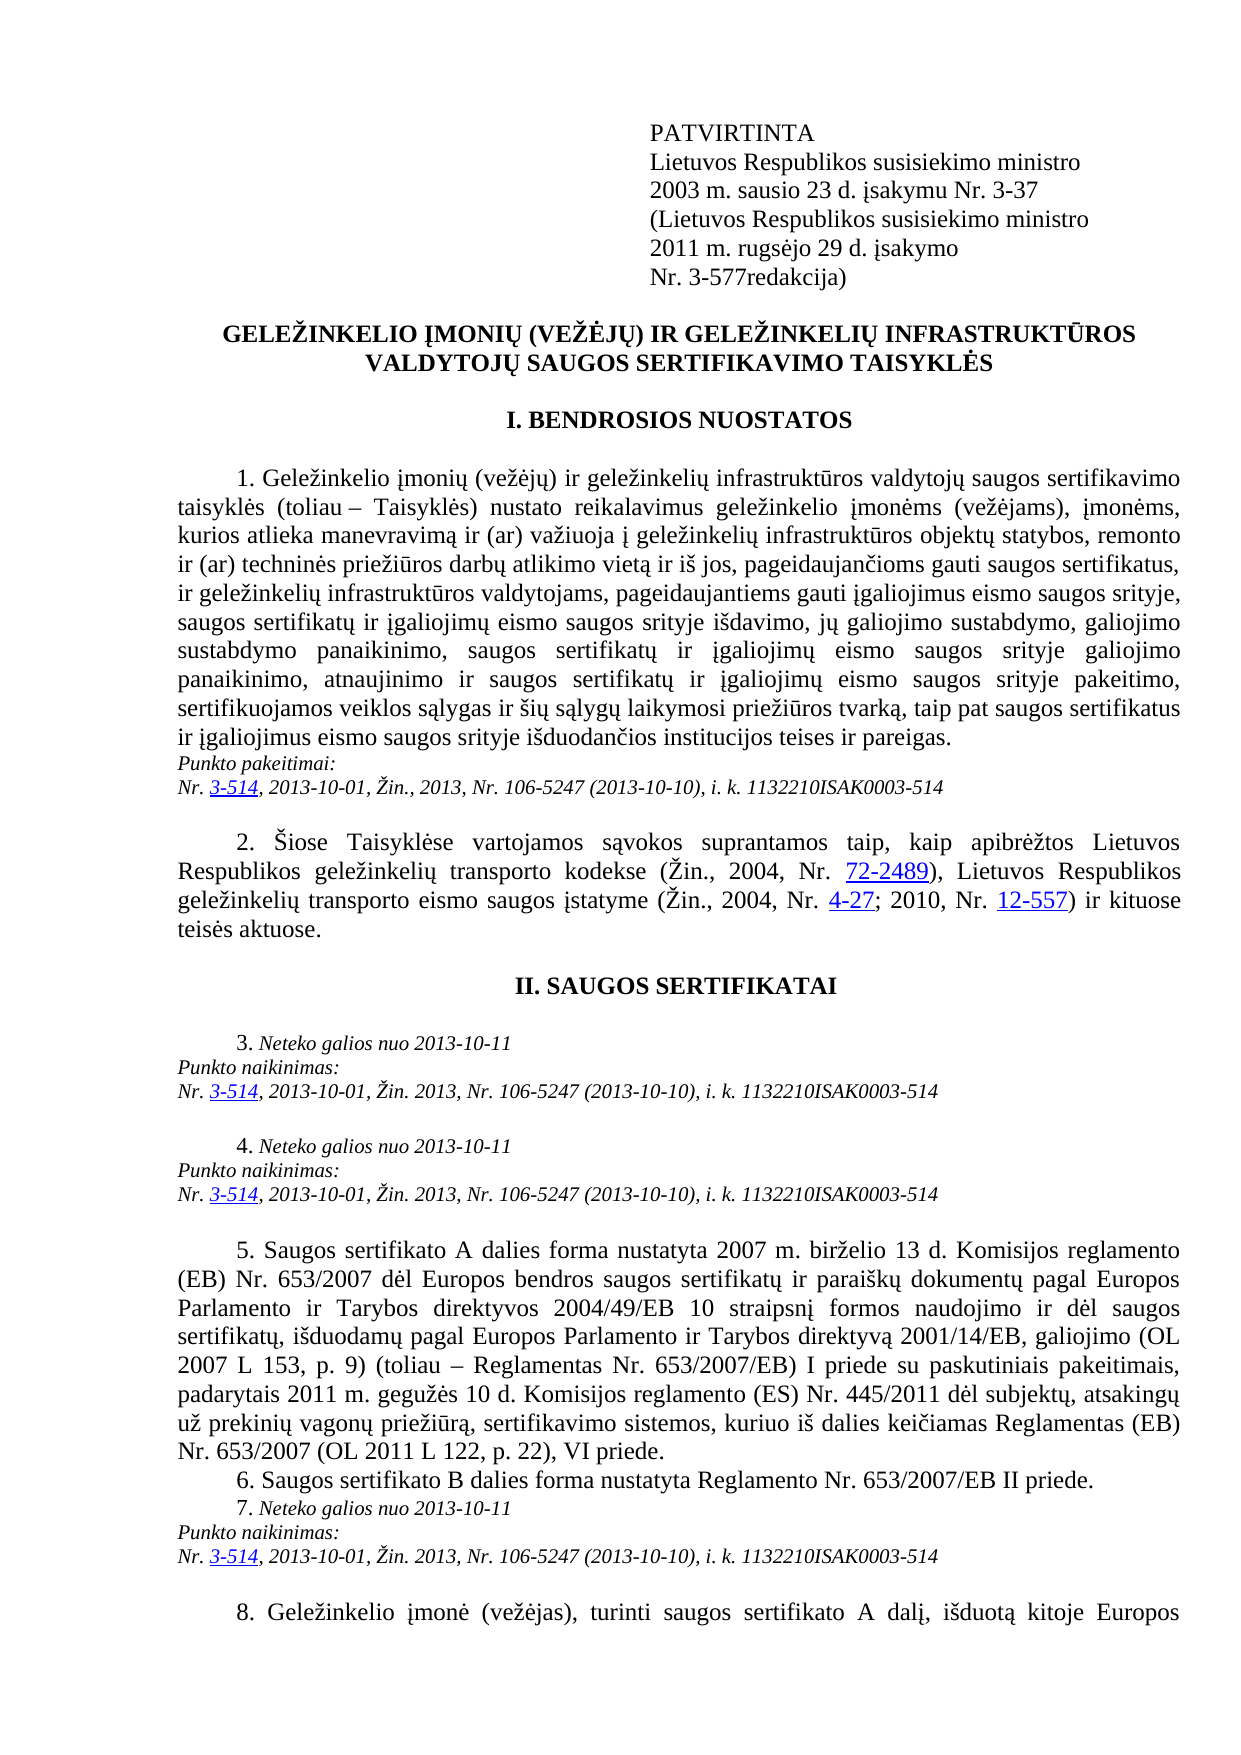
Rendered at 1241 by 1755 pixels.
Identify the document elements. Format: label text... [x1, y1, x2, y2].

text II. SAUGOS SERTIFIKAtai [177, 971, 1181, 1000]
text 4. Neteko galios nuo 2013-10-11 [177, 1132, 1181, 1158]
text Nr. 3-514, 2013-10-01, Žin., 2013, Nr. 106-5247 (2013-10-10), i. k. 1132210ISAK0003-514 [177, 775, 1181, 799]
text Lietuvos Respublikos susisiekimo ministro [649, 147, 1181, 176]
text Nr. 3-514, 2013-10-01, Žin. 2013, Nr. 106-5247 (2013-10-10), i. k. 1132210ISAK0003-514 [177, 1182, 1181, 1206]
text 2011 m. rugsėjo 29 d. įsakymo [649, 233, 1181, 262]
text 6. Saugos sertifikato B dalies forma nustatyta Reglamento Nr. 653/2007/EB II priede. [177, 1465, 1181, 1494]
text Punkto naikinimas: [177, 1520, 1181, 1544]
text Nr. 3-577redakcija) [649, 262, 1181, 291]
text Patvirtinta [649, 118, 1181, 147]
text 1. Geležinkelio įmonių (vežėjų) ir geležinkelių infrastruktūros valdytojų saugos sertifikavimo taisyklės (toliau – Taisyklės) nustato reikalavimus geležinkelio įmonėms (vežėjams), įmonėms, kurios atlieka manevravimą ir (ar) važiuoja į geležinkelių infrastruktūros objektų statybos, remonto ir (ar) techninės priežiūros darbų atlikimo vietą ir iš jos, pageidaujančioms gauti saugos sertifikatus, ir geležinkelių infrastruktūros valdytojams, pageidaujantiems gauti įgaliojimus eismo saugos srityje, saugos sertifikatų ir įgaliojimų eismo saugos srityje išdavimo, jų galiojimo sustabdymo, galiojimo sustabdymo panaikinimo, saugos sertifikatų ir įgaliojimų eismo saugos srityje galiojimo panaikinimo, atnaujinimo ir saugos sertifikatų ir įgaliojimų eismo saugos srityje pakeitimo, sertifikuojamos veiklos sąlygas ir šių sąlygų laikymosi priežiūros tvarką, taip pat saugos sertifikatus ir įgaliojimus eismo saugos srityje išduodančios institucijos teises ir pareigas. [177, 463, 1181, 751]
text Punkto naikinimas: [177, 1158, 1181, 1182]
text (Lietuvos Respublikos susisiekimo ministro [649, 204, 1181, 233]
text GELEŽINKELIO ĮMONIŲ (vežėjų) IR GELEŽINKELIŲ INFRASTRUKTŪROS VALDYTOJų SAUGOS SERTIFIKAVIMO TAISYKLĖS [177, 319, 1181, 377]
text Nr. 3-514, 2013-10-01, Žin. 2013, Nr. 106-5247 (2013-10-10), i. k. 1132210ISAK0003-514 [177, 1544, 1181, 1568]
text 3. Neteko galios nuo 2013-10-11 [177, 1029, 1181, 1055]
text 5. Saugos sertifikato A dalies forma nustatyta 2007 m. birželio 13 d. Komisijos reglamento (EB) Nr. 653/2007 dėl Europos bendros saugos sertifikatų ir paraiškų dokumentų pagal Europos Parlamento ir Tarybos direktyvos 2004/49/EB 10 straipsnį formos naudojimo ir dėl saugos sertifikatų, išduodamų pagal Europos Parlamento ir Tarybos direktyvą 2001/14/EB, galiojimo (OL 2007 L 153, p. 9) (toliau – Reglamentas Nr. 653/2007/EB) I priede su paskutiniais pakeitimais, padarytais 2011 m. gegužės 10 d. Komisijos reglamento (ES) Nr. 445/2011 dėl subjektų, atsakingų už prekinių vagonų priežiūrą, sertifikavimo sistemos, kuriuo iš dalies keičiamas Reglamentas (EB) Nr. 653/2007 (OL 2011 L 122, p. 22), VI priede. [177, 1235, 1181, 1465]
text I. BENDROSIOS NUOSTATOS [177, 406, 1181, 434]
text 8. Geležinkelio įmonė (vežėjas), turinti saugos sertifikato A dalį, išduotą kitoje Europos [177, 1597, 1181, 1626]
text 2. Šiose Taisyklėse vartojamos sąvokos suprantamos taip, kaip apibrėžtos Lietuvos Respublikos geležinkelių transporto kodekse (Žin., 2004, Nr. 72-2489), Lietuvos Respublikos geležinkelių transporto eismo saugos įstatyme (Žin., 2004, Nr. 4-27; 2010, Nr. 12-557) ir kituose teisės aktuose. [177, 827, 1181, 942]
text 2003 m. sausio 23 d. įsakymu Nr. 3-37 [649, 176, 1181, 204]
text Punkto naikinimas: [177, 1055, 1181, 1079]
text Punkto pakeitimai: [177, 751, 1181, 775]
text 7. Neteko galios nuo 2013-10-11 [177, 1494, 1181, 1520]
text Nr. 3-514, 2013-10-01, Žin. 2013, Nr. 106-5247 (2013-10-10), i. k. 1132210ISAK0003-514 [177, 1079, 1181, 1103]
